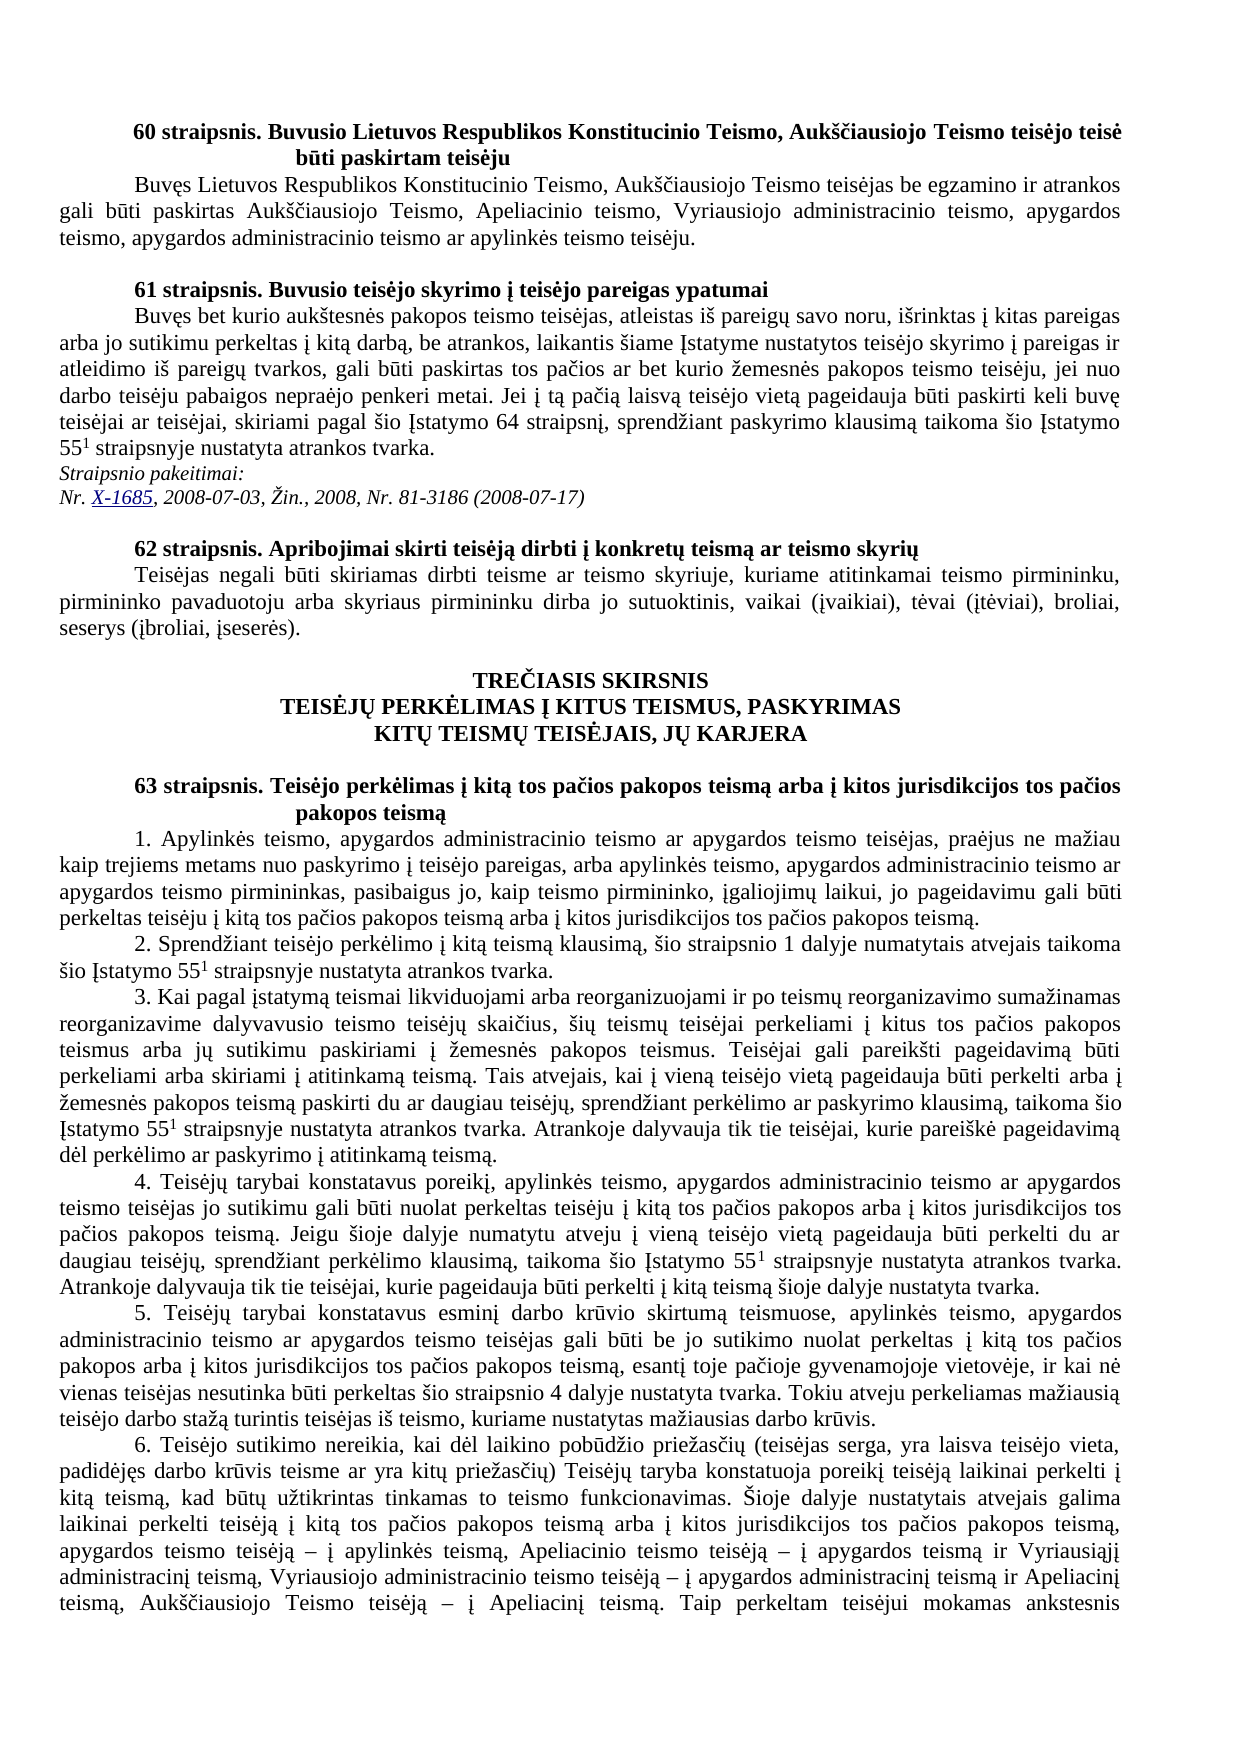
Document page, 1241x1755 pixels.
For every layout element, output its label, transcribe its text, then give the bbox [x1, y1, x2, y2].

text Teisėjas negali būti skiriamas dirbti teisme ar teismo skyriuje, kuriame atitinkamai teismo pirmininku, pirmininko pavaduotoju arba skyriaus pirmininku dirba jo sutuoktinis, vaikai (įvaikiai), tėvai (įtėviai), broliai, seserys (įbroliai, įseserės). [59, 562, 1122, 641]
text KITŲ TEISMŲ TEISĖJAIS, JŲ KARJERA [59, 720, 1122, 746]
text Buvęs bet kurio aukštesnės pakopos teismo teisėjas, atleistas iš pareigų savo noru, išrinktas į kitas pareigas arba jo sutikimu perkeltas į kitą darbą, be atrankos, laikantis šiame Įstatyme nustatytos teisėjo skyrimo į pareigas ir atleidimo iš pareigų tvarkos, gali būti paskirtas tos pačios ar bet kurio žemesnės pakopos teismo teisėju, jei nuo darbo teisėju pabaigos nepraėjo penkeri metai. Jei į tą pačią laisvą teisėjo vietą pageidauja būti paskirti keli buvę teisėjai ar teisėjai, skiriami pagal šio Įstatymo 64 straipsnį, sprendžiant paskyrimo klausimą taikoma šio Įstatymo 551 straipsnyje nustatyta atrankos tvarka. [59, 303, 1122, 461]
text 2. Sprendžiant teisėjo perkėlimo į kitą teismą klausimą, šio straipsnio 1 dalyje numatytais atvejais taikoma šio Įstatymo 551 straipsnyje nustatyta atrankos tvarka. [59, 931, 1122, 983]
text 6. Teisėjo sutikimo nereikia, kai dėl laikino pobūdžio priežasčių (teisėjas serga, yra laisva teisėjo vieta, padidėjęs darbo krūvis teisme ar yra kitų priežasčių) Teisėjų taryba konstatuoja poreikį teisėją laikinai perkelti į kitą teismą, kad būtų užtikrintas tinkamas to teismo funkcionavimas. Šioje dalyje nustatytais atvejais galima laikinai perkelti teisėją į kitą tos pačios pakopos teismą arba į kitos jurisdikcijos tos pačios pakopos teismą, apygardos teismo teisėją – į apylinkės teismą, Apeliacinio teismo teisėją – į apygardos teismą ir Vyriausiąjį administracinį teismą, Vyriausiojo administracinio teismo teisėją – į apygardos administracinį teismą ir Apeliacinį teismą, Aukščiausiojo Teismo teisėją – į Apeliacinį teismą. Taip perkeltam teisėjui mokamas ankstesnis [59, 1431, 1122, 1616]
text Buvęs Lietuvos Respublikos Konstitucinio Teismo, Aukščiausiojo Teismo teisėjas be egzamino ir atrankos gali būti paskirtas Aukščiausiojo Teismo, Apeliacinio teismo, Vyriausiojo administracinio teismo, apygardos teismo, apygardos administracinio teismo ar apylinkės teismo teisėju. [59, 171, 1122, 250]
text 1. Apylinkės teismo, apygardos administracinio teismo ar apygardos teismo teisėjas, praėjus ne mažiau kaip trejiems metams nuo paskyrimo į teisėjo pareigas, arba apylinkės teismo, apygardos administracinio teismo ar apygardos teismo pirmininkas, pasibaigus jo, kaip teismo pirmininko, įgaliojimų laikui, jo pageidavimu gali būti perkeltas teisėju į kitą tos pačios pakopos teismą arba į kitos jurisdikcijos tos pačios pakopos teismą. [59, 825, 1122, 931]
text 3. Kai pagal įstatymą teismai likviduojami arba reorganizuojami ir po teismų reorganizavimo sumažinamas reorganizavime dalyvavusio teismo teisėjų skaičius, šių teismų teisėjai perkeliami į kitus tos pačios pakopos teismus arba jų sutikimu paskiriami į žemesnės pakopos teismus. Teisėjai gali pareikšti pageidavimą būti perkeliami arba skiriami į atitinkamą teismą. Tais atvejais, kai į vieną teisėjo vietą pageidauja būti perkelti arba į žemesnės pakopos teismą paskirti du ar daugiau teisėjų, sprendžiant perkėlimo ar paskyrimo klausimą, taikoma šio Įstatymo 551 straipsnyje nustatyta atrankos tvarka. Atrankoje dalyvauja tik tie teisėjai, kurie pareiškė pageidavimą dėl perkėlimo ar paskyrimo į atitinkamą teismą. [59, 983, 1122, 1168]
text TEISĖJŲ PERKĖLIMAS Į KITUS TEISMUS, PASKYRIMAS [59, 693, 1122, 720]
text Nr. X-1685, 2008-07-03, Žin., 2008, Nr. 81-3186 (2008-07-17) [59, 485, 1122, 509]
text 4. Teisėjų tarybai konstatavus poreikį, apylinkės teismo, apygardos administracinio teismo ar apygardos teismo teisėjas jo sutikimu gali būti nuolat perkeltas teisėju į kitą tos pačios pakopos arba į kitos jurisdikcijos tos pačios pakopos teismą. Jeigu šioje dalyje numatytu atveju į vieną teisėjo vietą pageidauja būti perkelti du ar daugiau teisėjų, sprendžiant perkėlimo klausimą, taikoma šio Įstatymo 551 straipsnyje nustatyta atrankos tvarka. Atrankoje dalyvauja tik tie teisėjai, kurie pageidauja būti perkelti į kitą teismą šioje dalyje nustatyta tvarka. [59, 1168, 1122, 1299]
text 61 straipsnis. Buvusio teisėjo skyrimo į teisėjo pareigas ypatumai [59, 276, 1122, 303]
text 63 straipsnis. Teisėjo perkėlimas į kitą tos pačios pakopos teismą arba į kitos jurisdikcijos tos pačios pakopos teismą [134, 772, 1122, 825]
text 5. Teisėjų tarybai konstatavus esminį darbo krūvio skirtumą teismuose, apylinkės teismo, apygardos administracinio teismo ar apygardos teismo teisėjas gali būti be jo sutikimo nuolat perkeltas į kitą tos pačios pakopos arba į kitos jurisdikcijos tos pačios pakopos teismą, esantį toje pačioje gyvenamojoje vietovėje, ir kai nė vienas teisėjas nesutinka būti perkeltas šio straipsnio 4 dalyje nustatyta tvarka. Tokiu atveju perkeliamas mažiausią teisėjo darbo stažą turintis teisėjas iš teismo, kuriame nustatytas mažiausias darbo krūvis. [59, 1299, 1122, 1431]
text TREČIASIS SKIRSNIS [59, 667, 1122, 693]
text Straipsnio pakeitimai: [59, 461, 1122, 485]
text 60 straipsnis. Buvusio Lietuvos Respublikos Konstitucinio Teismo, Aukščiausiojo Teismo teisėjo teisė būti paskirtam teisėju [133, 118, 1122, 171]
text 62 straipsnis. Apribojimai skirti teisėją dirbti į konkretų teismą ar teismo skyrių [134, 535, 1122, 562]
